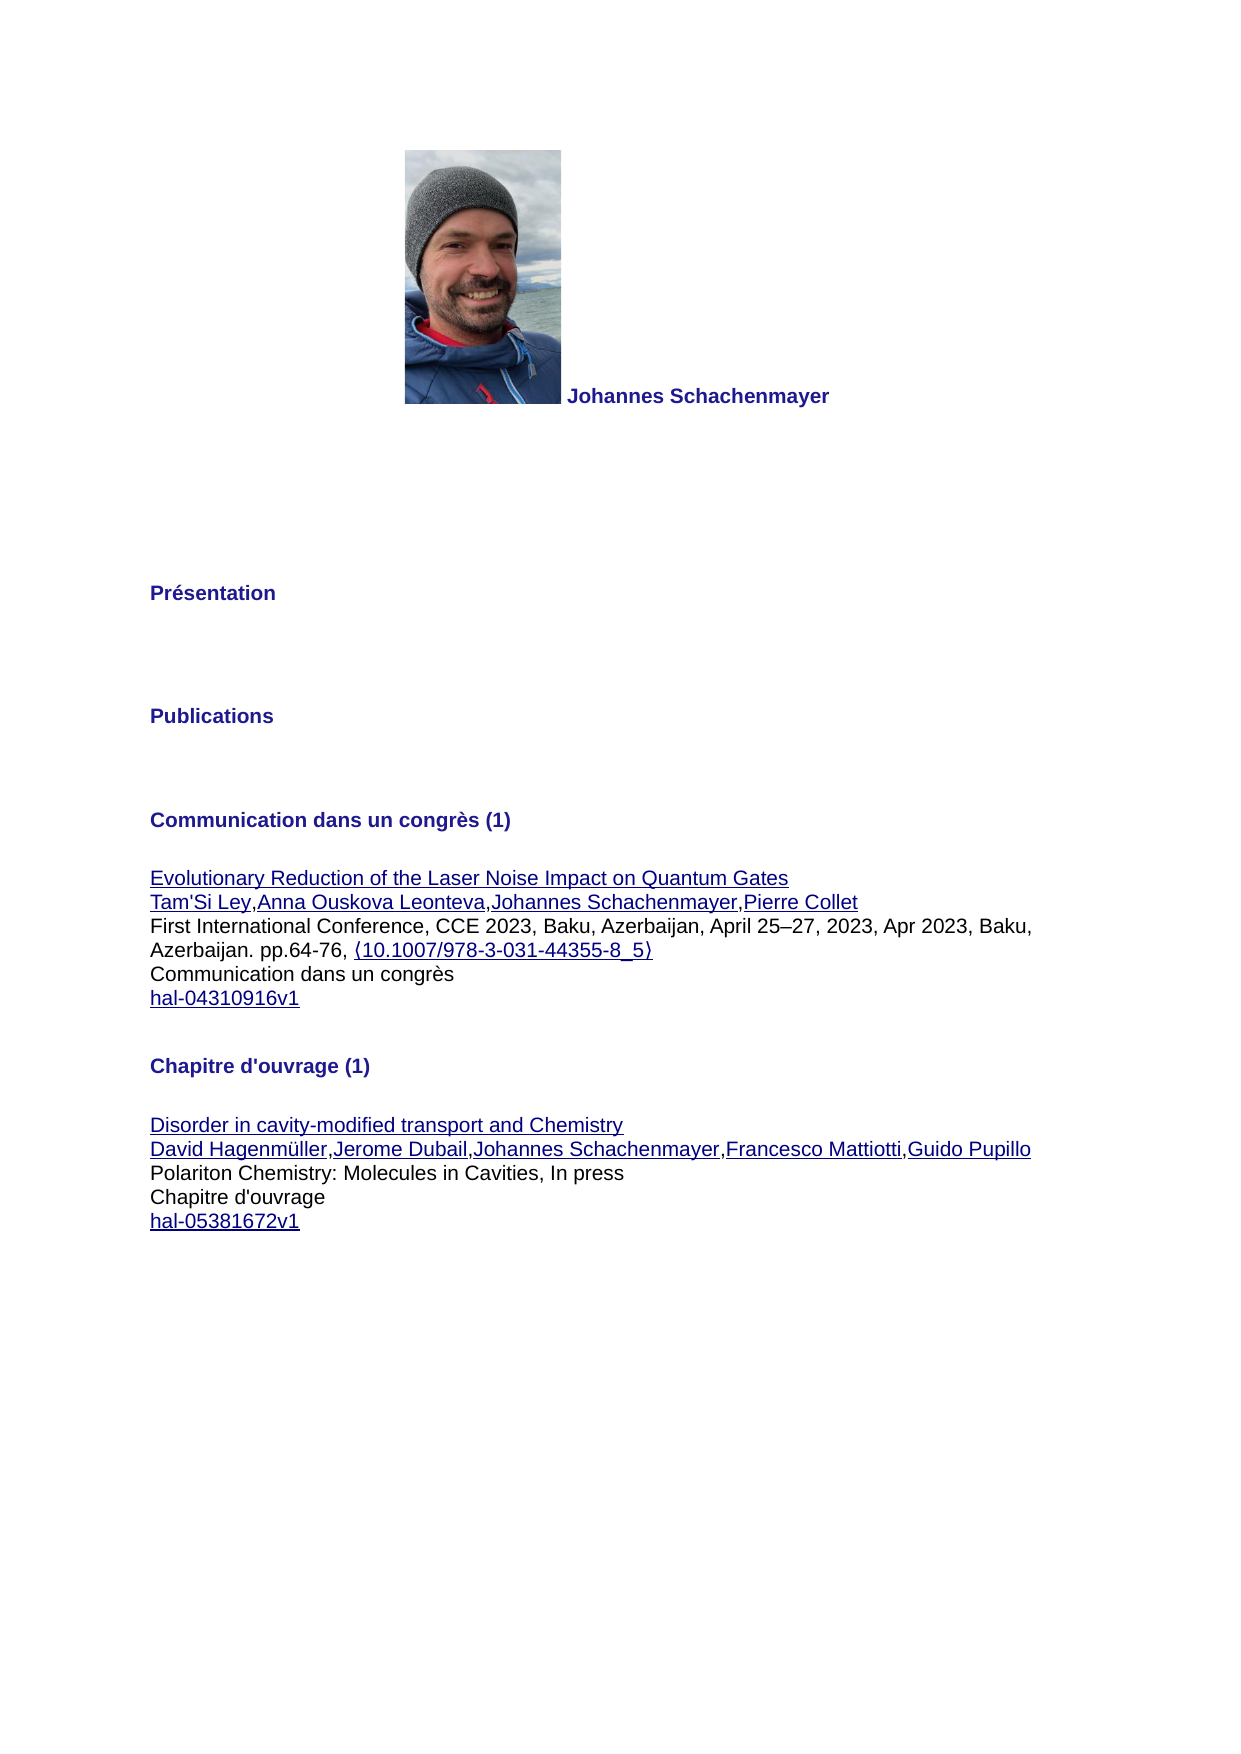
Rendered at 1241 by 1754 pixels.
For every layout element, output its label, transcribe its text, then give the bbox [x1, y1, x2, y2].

subtitle Johannes Schachenmayer [150, 150, 1090, 407]
table_header Evolutionary Reduction of the Laser Noise Impact on Quantum Gates Tam'Si Ley,Anna Ouskova Leonteva,Johannes Schachenmayer,Pierre Collet First International Conference, CCE 2023, Baku, Azerbaijan, April 25–27, 2023, Apr 2023, Baku, Azerbaijan. pp.64-76, ⟨10.1007/978-3-031-44355-8_5⟩ Communication dans un congrès hal-04310916v1 [150, 866, 1090, 1009]
subtitle Chapitre d'ouvrage (1) [150, 1054, 1090, 1078]
subtitle Publications [150, 704, 1090, 728]
table_header Disorder in cavity-modified transport and Chemistry David Hagenmüller,Jerome Dubail,Johannes Schachenmayer,Francesco Mattiotti,Guido Pupillo Polariton Chemistry: Molecules in Cavities, In press Chapitre d'ouvrage hal-05381672v1 [150, 1113, 1090, 1232]
subtitle Communication dans un congrès (1) [150, 807, 1090, 831]
picture [404, 150, 562, 404]
subtitle Présentation [150, 580, 1090, 604]
